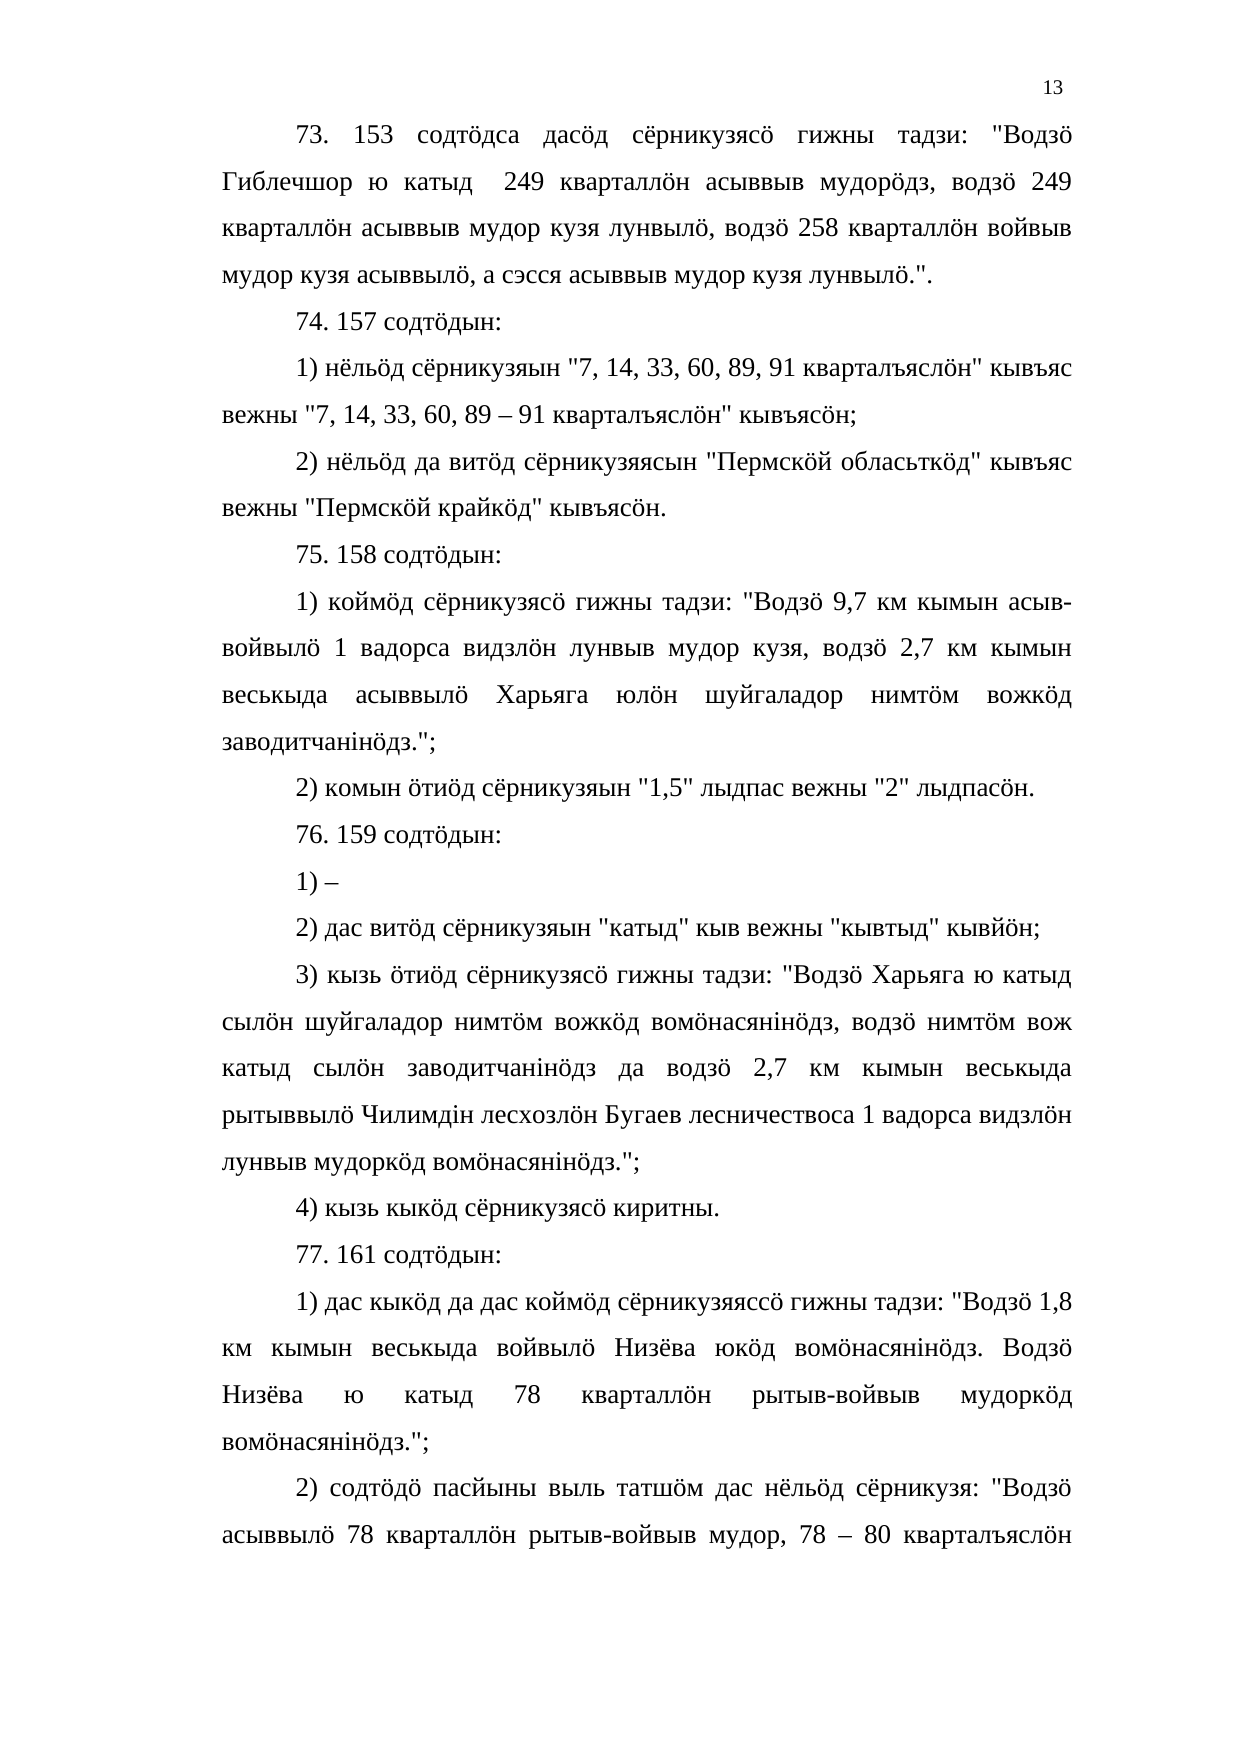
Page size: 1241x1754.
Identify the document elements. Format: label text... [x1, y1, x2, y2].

text 1) нёльöд сёрникузяын "7, 14, 33, 60, 89, 91 кварталъяслöн" кывъяс вежны "7, 14, 33, 60, 89 – 91 кварталъяслöн" кывъясöн; [222, 351, 1073, 429]
text 2) комын öтиöд сёрникузяын "1,5" лыдпас вежны "2" лыдпасöн. [222, 771, 1073, 803]
text 3) кызь öтиöд сёрникузясö гижны тадзи: "Водзö Харьяга ю катыд сылöн шуйгаладор нимтöм вожкöд вомöнасянiнöдз, водзö нимтöм вож катыд сылöн заводитчанiнöдз да водзö 2,7 км кымын веськыда рытыввылö Чилимдiн лесхозлöн Бугаев лесничествоса 1 вадорса видзлöн лунвыв мудоркöд вомöнасянiнöдз."; [222, 958, 1073, 1176]
text 76. 159 содтöдын: [222, 818, 1073, 849]
text 2) дас витöд сёрникузяын "катыд" кыв вежны "кывтыд" кывйöн; [222, 911, 1073, 943]
text 1) дас кыкöд да дас коймöд сёрникузяяссö гижны тадзи: "Водзö 1,8 км кымын веськыда войвылö Низёва юкöд вомöнасянiнöдз. Водзö Низёва ю катыд 78 кварталлöн рытыв-войвыв мудоркöд вомöнасянiнöдз."; [222, 1285, 1073, 1456]
text 4) кызь кыкöд сёрникузясö киритны. [222, 1191, 1073, 1223]
text 2) содтöдö пасйыны выль татшöм дас нёльöд сёрникузя: "Водзö асыввылö 78 кварталлöн рытыв-войвыв мудор, 78 – 80 кварталъяслöн [222, 1471, 1073, 1549]
text 74. 157 содтöдын: [222, 305, 1073, 336]
text 75. 158 содтöдын: [222, 538, 1073, 569]
text 1) коймöд сёрникузясö гижны тадзи: "Водзö 9,7 км кымын асыв-войвылö 1 вадорса видзлöн лунвыв мудор кузя, водзö 2,7 км кымын веськыда асыввылö Харьяга юлöн шуйгаладор нимтöм вожкöд заводитчанiнöдз."; [222, 585, 1073, 756]
text 73. 153 содтöдса дасöд сёрникузясö гижны тадзи: "Водзö Гиблечшор ю катыд 249 кварталлöн асыввыв мудорöдз, водзö 249 кварталлöн асыввыв мудор кузя лунвылö, водзö 258 кварталлöн войвыв мудор кузя асыввылö, а сэсся асыввыв мудор кузя лунвылö.". [222, 118, 1073, 289]
text 2) нёльöд да витöд сёрникузяясын "Пермскöй обласьткöд" кывъяс вежны "Пермскöй крайкöд" кывъясöн. [222, 445, 1073, 523]
text 1) – [222, 865, 1073, 896]
text 77. 161 содтöдын: [222, 1238, 1073, 1269]
